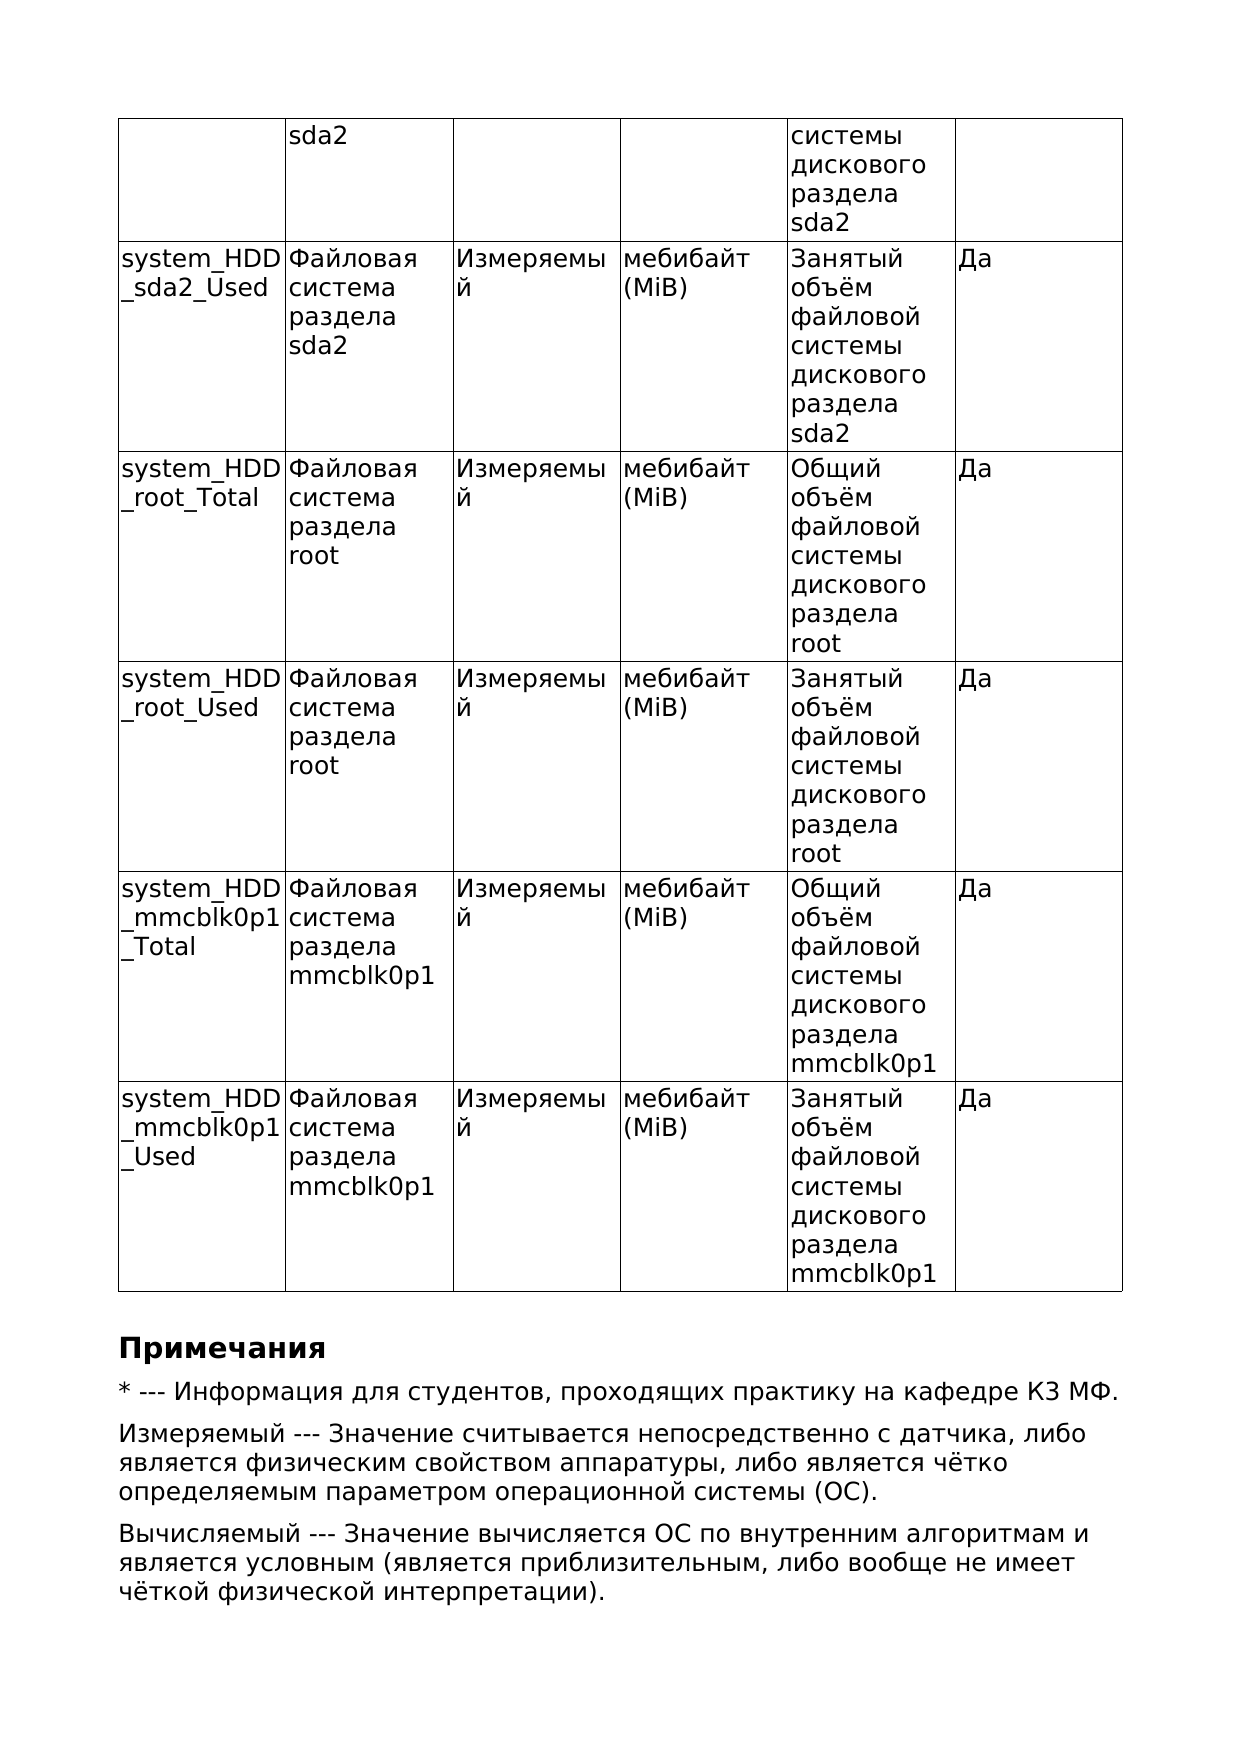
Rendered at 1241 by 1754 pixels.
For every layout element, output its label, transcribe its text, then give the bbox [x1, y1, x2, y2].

table_cell Да [956, 242, 1122, 451]
table_cell мебибайт (MiB) [621, 1082, 787, 1291]
table_cell мебибайт (MiB) [621, 242, 787, 451]
table_cell system_HDD_root_Total [119, 452, 285, 661]
table_cell Занятый объём файловой системы дискового раздела mmcblk0p1 [788, 1082, 955, 1291]
table_cell Измеряемый [454, 452, 620, 661]
table_cell мебибайт (MiB) [621, 662, 787, 871]
table_cell Да [956, 662, 1122, 871]
table_cell Файловая система раздела mmcblk0p1 [286, 872, 453, 1081]
table_cell system_HDD_mmcblk0p1_Total [119, 872, 285, 1081]
table_cell [454, 119, 620, 241]
table_cell system_HDD_sda2_Used [119, 242, 285, 451]
table_cell [621, 119, 787, 241]
subtitle Примечания [118, 1331, 1122, 1365]
table_cell Измеряемый [454, 872, 620, 1081]
table_cell Измеряемый [454, 662, 620, 871]
table_cell Файловая система раздела sda2 [286, 242, 453, 451]
table_cell system_HDD_root_Used [119, 662, 285, 871]
table_cell Занятый объём файловой системы дискового раздела sda2 [788, 242, 955, 451]
table_cell мебибайт (MiB) [621, 452, 787, 661]
table_cell system_HDD_mmcblk0p1_Used [119, 1082, 285, 1291]
table_cell Общий объём файловой системы дискового раздела root [788, 452, 955, 661]
table_cell Измеряемый [454, 242, 620, 451]
table_cell [119, 119, 285, 241]
table_cell системы дискового раздела sda2 [788, 119, 955, 241]
text * --- Информация для студентов, проходящих практику на кафедре К3 МФ. [118, 1378, 1122, 1407]
table_cell Да [956, 452, 1122, 661]
text Измеряемый --- Значение считывается непосредственно с датчика, либо является физическим свойством аппаратуры, либо является чётко определяемым параметром операционной системы (ОС). [118, 1419, 1122, 1507]
table_cell Измеряемый [454, 1082, 620, 1291]
table_cell sda2 [286, 119, 453, 241]
table_cell [956, 119, 1122, 241]
table_cell Файловая система раздела root [286, 452, 453, 661]
table_cell Да [956, 1082, 1122, 1291]
table_cell Общий объём файловой системы дискового раздела mmcblk0p1 [788, 872, 955, 1081]
text Вычисляемый --- Значение вычисляется ОС по внутренним алгоритмам и является условным (является приблизительным, либо вообще не имеет чёткой физической интерпретации). [118, 1519, 1122, 1607]
table_cell Занятый объём файловой системы дискового раздела root [788, 662, 955, 871]
table_cell Файловая система раздела root [286, 662, 453, 871]
table_cell Да [956, 872, 1122, 1081]
table_cell мебибайт (MiB) [621, 872, 787, 1081]
table_cell Файловая система раздела mmcblk0p1 [286, 1082, 453, 1291]
